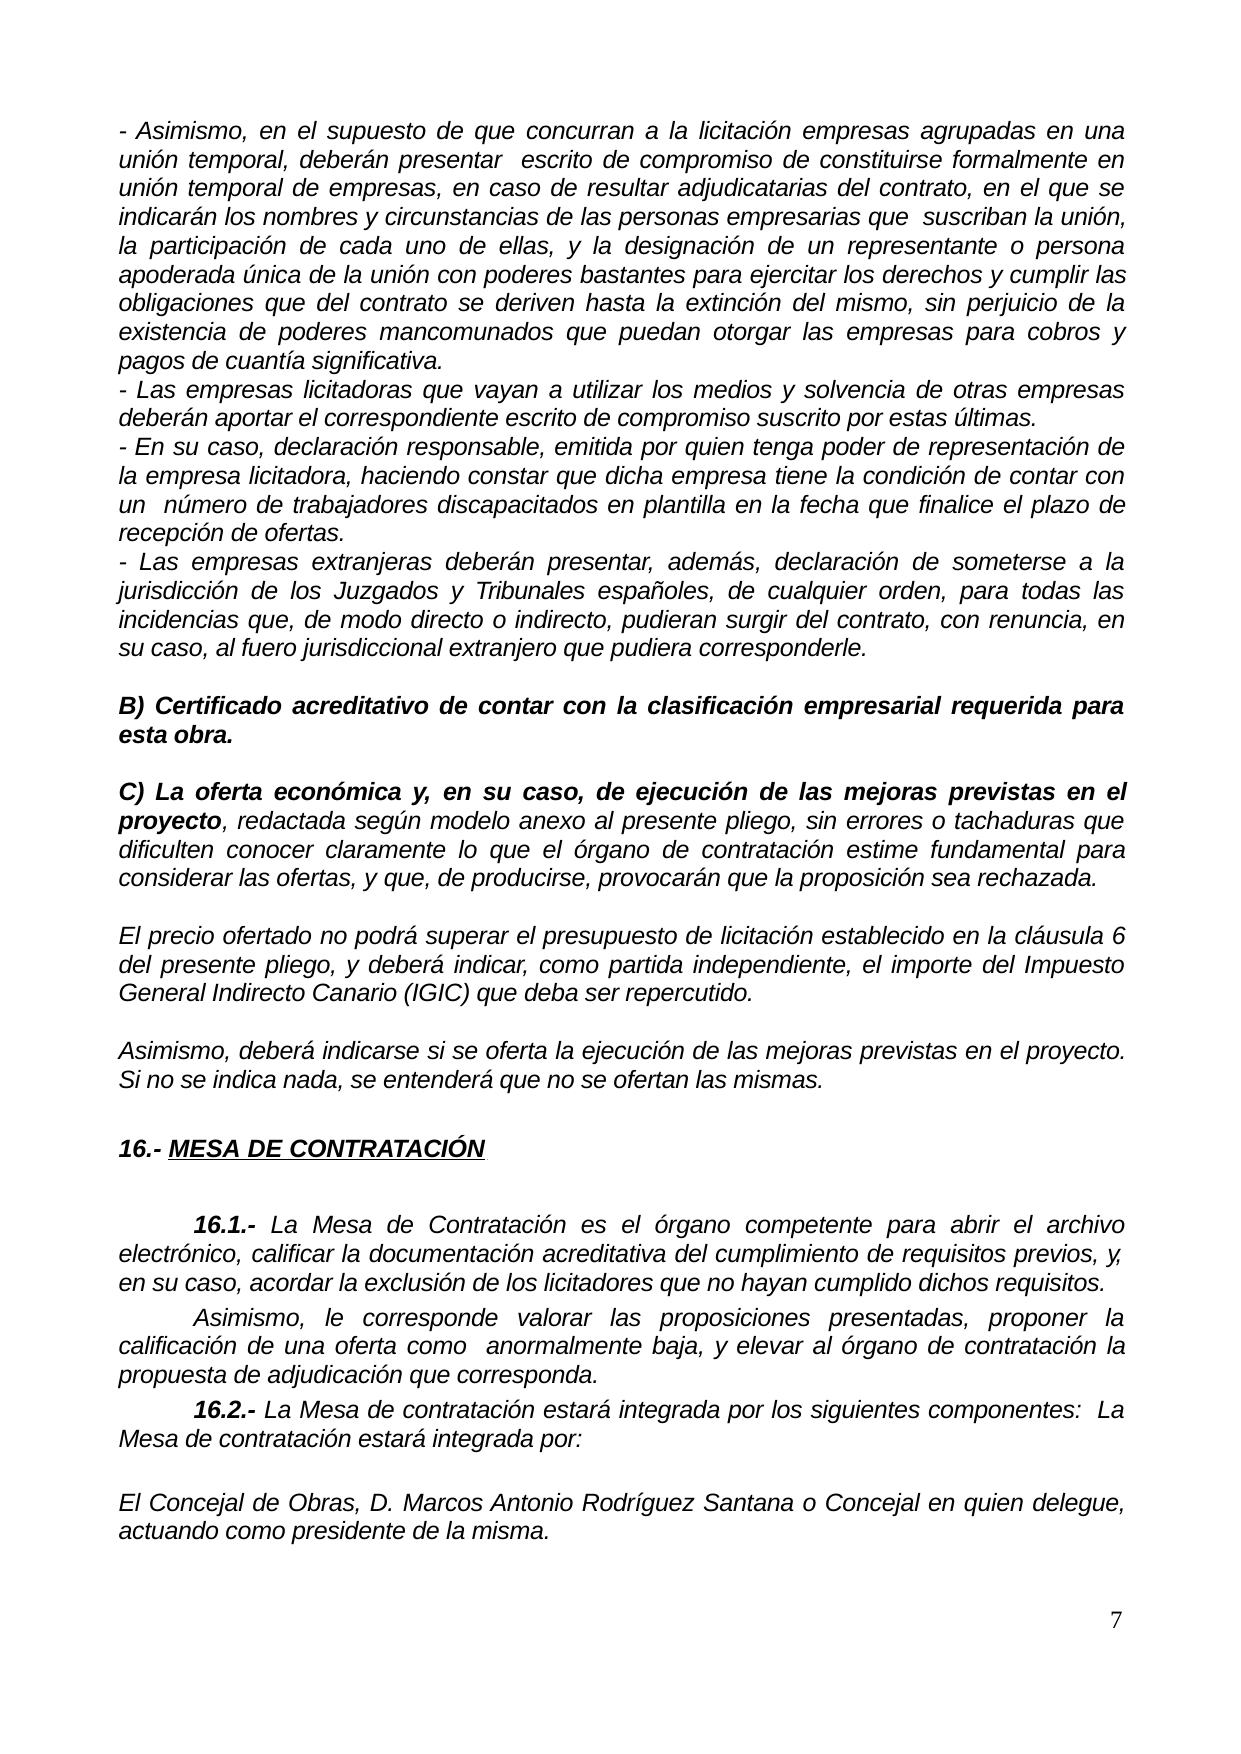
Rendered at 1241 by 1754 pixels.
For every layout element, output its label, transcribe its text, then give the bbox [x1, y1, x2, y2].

text Mesa de contratación estará integrada por: [118, 1425, 607, 1453]
text - [118, 376, 136, 404]
text Asimismo, deberá indicarse si se oferta la ejecución de las mejoras previstas en el proyecto. [118, 1037, 1146, 1065]
text jurisdicción de los Juzgados y Tribunales españoles, de cualquier orden, para todas las [118, 577, 1147, 605]
text unión temporal, deberán presentar escrito de compromiso de constituirse formalmente en [118, 146, 1147, 174]
text la empresa licitadora, haciendo constar que dicha empresa tiene la condición de contar con [118, 462, 1146, 490]
text Si no se indica nada, se entenderá que no se ofertan las mismas. [118, 1066, 1146, 1094]
text apoderada única de la unión con poderes bastantes para ejercitar los derechos y cumplir las [118, 261, 1147, 289]
text propuesta de adjudicación que corresponda. [118, 1361, 1147, 1389]
text actuando como presidente de la misma. [118, 1517, 1146, 1545]
text obligaciones que del contrato se deriven hasta la extinción del mismo, sin perjuicio de la [118, 289, 1147, 317]
text - [118, 548, 139, 576]
text 16.1.- La Mesa de Contratación es el órgano competente para abrir el archivo [193, 1211, 1146, 1239]
text Asimismo, en el supuesto de que concurran a la licitación empresas agrupadas en una [136, 117, 1147, 145]
text El Concejal de Obras, D. Marcos Antonio Rodríguez Santana o Concejal en quien delegue, [118, 1489, 1146, 1517]
text esta obra. [118, 721, 1146, 749]
text deberán aportar el correspondiente escrito de compromiso suscrito por estas últimas. [118, 404, 1063, 432]
text su caso, al fuero jurisdiccional extranjero que pudiera corresponderle. [118, 634, 1147, 662]
text 16.2.- La Mesa de contratación estará integrada por los siguientes componentes: La [193, 1396, 1146, 1424]
text unión temporal de empresas, en caso de resultar adjudicatarias del contrato, en el que se [118, 174, 1147, 202]
text indicarán los nombres y circunstancias de las personas empresarias que suscriban la unión, [118, 203, 1147, 231]
text en su caso, acordar la exclusión de los licitadores que no hayan cumplido dichos requisitos. [118, 1269, 1147, 1297]
text dificulten conocer claramente lo que el órgano de contratación estime fundamental para [118, 836, 1147, 864]
text proyecto, redactada según modelo anexo al presente pliego, sin errores o tachaduras que [118, 807, 1147, 835]
text El precio ofertado no podrá superar el presupuesto de licitación establecido en la cláusula 6 [118, 922, 1147, 950]
text C) La oferta económica y, en su caso, de ejecución de las mejoras previstas en el [118, 778, 1147, 806]
text incidencias que, de modo directo o indirecto, pudieran surgir del contrato, con renuncia, en [118, 606, 1147, 634]
text General Indirecto Canario (IGIC) que deba ser repercutido. [118, 979, 1147, 1007]
text 7 [1110, 1606, 1147, 1634]
text existencia de poderes mancomunados que puedan otorgar las empresas para cobros y [118, 318, 1147, 346]
text considerar las ofertas, y que, de producirse, provocarán que la proposición sea rechazada. [118, 864, 1147, 892]
text Las empresas extranjeras deberán presentar, además, declaración de someterse a la [139, 548, 1147, 576]
text - [118, 433, 134, 461]
text calificación de una oferta como anormalmente baja, y elevar al órgano de contratación la [118, 1332, 1147, 1360]
text la participación de cada uno de ellas, y la designación de un representante o persona [118, 232, 1147, 260]
text electrónico, calificar la documentación acreditativa del cumplimiento de requisitos previos, y, [118, 1240, 1147, 1268]
text Asimismo, le corresponde valorar las proposiciones presentadas, proponer la [193, 1304, 1147, 1332]
text pagos de cuantía significativa. [118, 347, 1147, 375]
text En su caso, declaración responsable, emitida por quien tenga poder de representación de [134, 433, 1146, 461]
text recepción de ofertas. [118, 519, 1146, 547]
text - [118, 117, 136, 145]
text 16.- MESA DE CONTRATACIÓN [118, 1135, 512, 1163]
text del presente pliego, y deberá indicar, como partida independiente, el importe del Impuesto [118, 951, 1147, 979]
text Las empresas licitadoras que vayan a utilizar los medios y solvencia de otras empresas [136, 376, 1146, 404]
text B) Certificado acreditativo de contar con la clasificación empresarial requerida para [118, 692, 1146, 720]
text un número de trabajadores discapacitados en plantilla en la fecha que finalice el plazo de [118, 491, 1146, 519]
